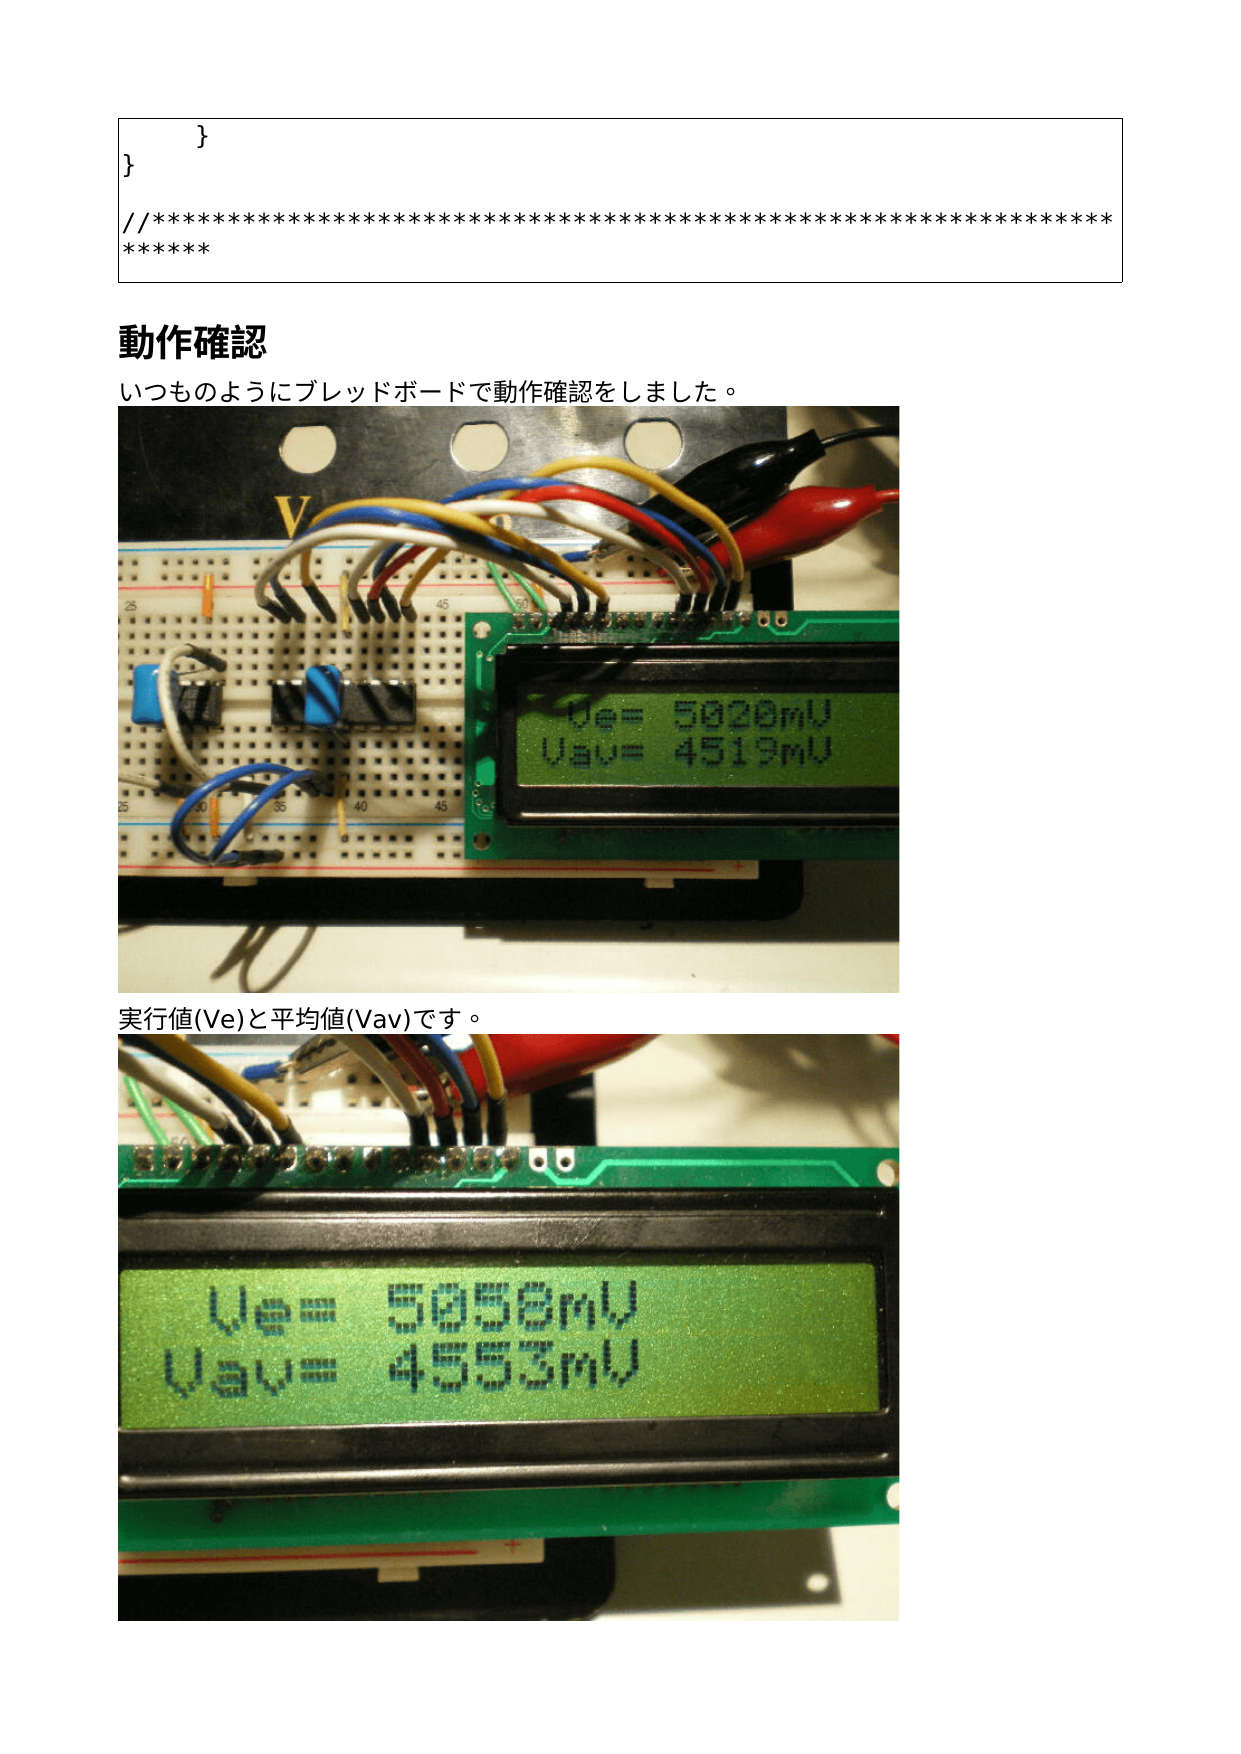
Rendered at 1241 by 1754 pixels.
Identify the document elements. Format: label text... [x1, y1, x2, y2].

text 実行値(Ve)と平均値(Vav)です。 [118, 1005, 1122, 1620]
picture [118, 1034, 900, 1621]
text いつものようにブレッドボードで動作確認をしました。 [118, 378, 1122, 993]
picture [118, 406, 900, 993]
table_header } } //********************************************************************** [119, 119, 1122, 282]
subtitle 動作確認 [118, 322, 1122, 365]
